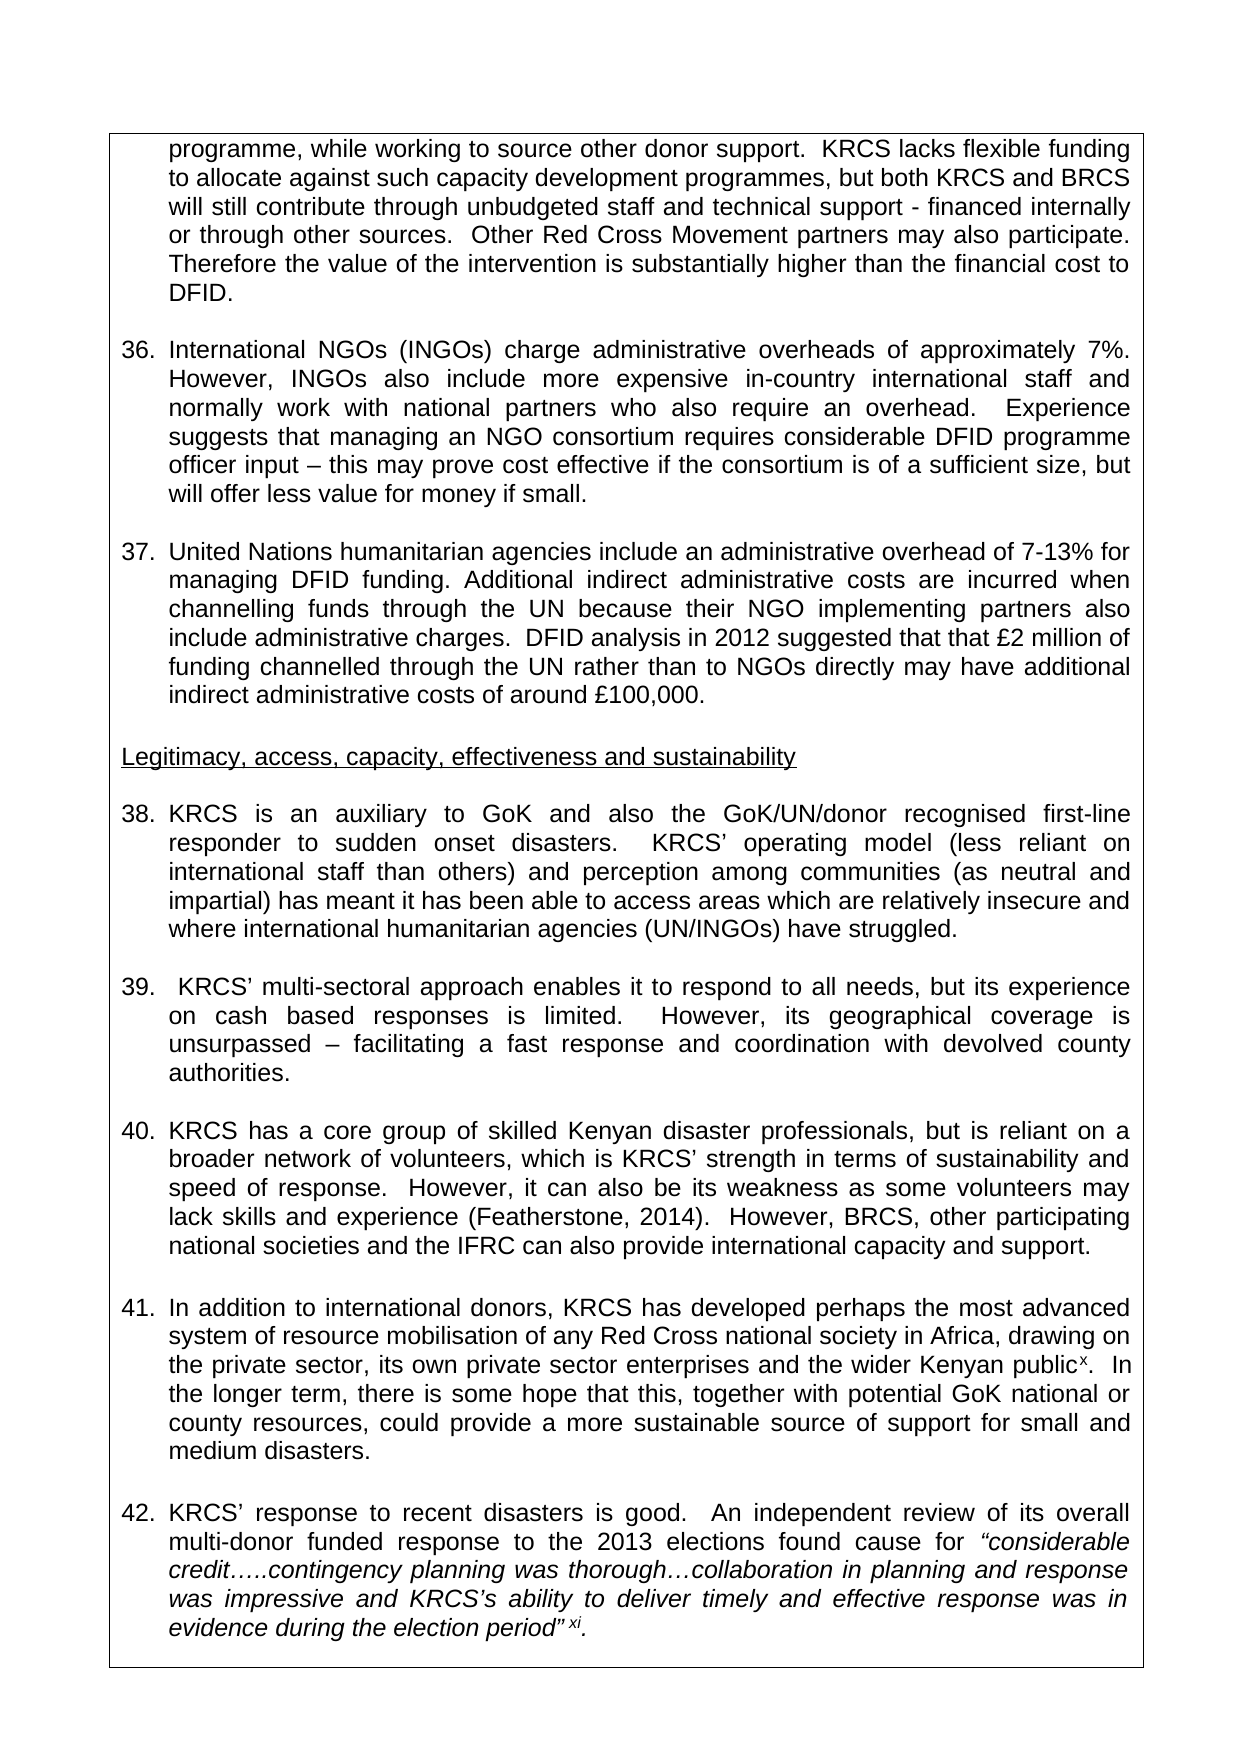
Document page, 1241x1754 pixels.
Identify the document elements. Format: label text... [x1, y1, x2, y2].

table_header A. What are the options: There are three options for addressing the issues set out in the strategic case: Option 1: Funding through British Red Cross Society (BRCS) To support a multi-donor programme to strengthen the emergency preparedness and response capacity of the Kenya Red Cross. Option 2: Funding through another organisation, including the UN or NGOs To support a UN agency or NGO consortium (e.g. DFID will contribute to a UN agency appeal. DFID funds a NGO consortium) to support emergency preparedness and capacity strengthening. Option 3: Do Nothing DFID does not provide further funding for preparedness and response, but continues with existing investments, geographical and sector focuses. Other donors may support and national organisations (e.g. KRCS) are trying to work towards self-financing and sustainability. However, sustainability is not realistic in the next three years. Furthermore, support through other DFID channels focused on drought responses will not reach many flood, conflict or other disaster affected populations. Other donors still look to DFID for leadership on humanitarian issues and without UK support it is unlikely that humanitarian needs will be met and our desired outcomes and impact will be achieved. Not intervening would therefore mean that the UK does not meet its policy and operational objectives. This option has therefore been discounted. There are other design questions to be considered within options 1 and 2 How should these mechanisms take into account issues of gender equality, age, disability and minorities Whether to provide multi-year funding or just respond to adhoc UN , INGO or Red Cross appeals How flexibly to provide funding - in terms of earmarking, disbursement tranches and whether to include an internal risk facility _______________________________________________________________________________ B. Cost and Benefits Administrative costs and overheads Whilst KRCS would implement all activities within the proposed BRCS/KRCS programme, DFID policy is to fund national Red Cross societies (e.g. KRCS) through the BRCS. This allows an additional level of monitoring/quality assurance and technical support. It is also coherent with the Red Cross principle of unity, avoids National Societies competing within a given territory and allows DFID/BRCS engagement to be consistent and for a robust relationship to develop in a way that fragmented engagement would not. Overhead administrative charges through the BRCS (who maintain some presence in Kenya) are low (1%) on top of KRCS admin overhead of 7%. KRCS relies on national staff and costs are therefore routinely relatively low compared to other international actors and as a result the ratio of funding allocated to outputs compared to overheads (including staff programme management costs) are relatively good – around 65% for the proposed programme. BRCS will contribute a minimum of £150,000 of their own funds towards the programme, while working to source other donor support. KRCS lacks flexible funding to allocate against such capacity development programmes, but both KRCS and BRCS will still contribute through unbudgeted staff and technical support - financed internally or through other sources. Other Red Cross Movement partners may also participate. Therefore the value of the intervention is substantially higher than the financial cost to DFID. International NGOs (INGOs) charge administrative overheads of approximately 7%. However, INGOs also include more expensive in-country international staff and normally work with national partners who also require an overhead. Experience suggests that managing an NGO consortium requires considerable DFID programme officer input – this may prove cost effective if the consortium is of a sufficient size, but will offer less value for money if small. United Nations humanitarian agencies include an administrative overhead of 7-13% for managing DFID funding. Additional indirect administrative costs are incurred when channelling funds through the UN because their NGO implementing partners also include administrative charges. DFID analysis in 2012 suggested that that £2 million of funding channelled through the UN rather than to NGOs directly may have additional indirect administrative costs of around £100,000. Legitimacy, access, capacity, effectiveness and sustainability KRCS is an auxiliary to GoK and also the GoK/UN/donor recognised first-line responder to sudden onset disasters. KRCS’ operating model (less reliant on international staff than others) and perception among communities (as neutral and impartial) has meant it has been able to access areas which are relatively insecure and where international humanitarian agencies (UN/INGOs) have struggled. KRCS’ multi-sectoral approach enables it to respond to all needs, but its experience on cash based responses is limited. However, its geographical coverage is unsurpassed – facilitating a fast response and coordination with devolved county authorities. KRCS has a core group of skilled Kenyan disaster professionals, but is reliant on a broader network of volunteers, which is KRCS’ strength in terms of sustainability and speed of response. However, it can also be its weakness as some volunteers may lack skills and experience (Featherstone, 2014). However, BRCS, other participating national societies and the IFRC can also provide international capacity and support. In addition to international donors, KRCS has developed perhaps the most advanced system of resource mobilisation of any Red Cross national society in Africa, drawing on the private sector, its own private sector enterprises and the wider Kenyan public. In the longer term, there is some hope that this, together with potential GoK national or county resources, could provide a more sustainable source of support for small and medium disasters. KRCS’ response to recent disasters is good. An independent review of its overall multi-donor funded response to the 2013 elections found cause for “considerable credit…..contingency planning was thorough…collaboration in planning and response was impressive and KRCS’s ability to deliver timely and effective response was in evidence during the election period” . Outside of Kenya, DFID Uganda is providing £2.8m in support to a similar programme with BRCS and the Ugandan Red Cross (URCS). This programme has scored A or A+ during its annual reviews over the last three years. Key learning from this programme include: the need to have a good inception period; to be realistic over timescales to design and incorporate new systems; the need to further strengthen VFM measures; and to not underestimate the risks to the programme. Some benefits of UN/INGOs are that they can draw on lessons from around the world, international operational expertise, capacity and resources. However, this support is reliant on international donors, which can result in delays and is unsustainable in the longer term. In 2010/11 DFID supported the UN’s Emergency Response Fund (ERF) in Kenya, which played a useful role in financing effective drought response activities, but was slow and therefore unlikely to perform well in more sudden onset disasters. The ERF has since closed. The UN and international NGOs have better developed systems of coordination, monitoring/evaluation and donor reporting than the KRCS – an area that the recent review found requiring further development. The UN has capacity and a specific mandate to not just respond to crises, but also press for and support increasing GoK investments in disaster resilience, including response. Whilst KRCS is not perceived widely as a public advocacy organisation, it has the potential to play an important role (through often more private advocacy) with GoK at national and county level and the wider Kenyan public. As a respected Kenyan organisation, its voice will often be heard more than some others. Other design questions: How should these mechanisms take into account issues of gender equality, age, disability and minorities Ongoing humanitarian efforts in Kenya do try to focus on where needs are greatest and take account of the differing needs of specific groups, but further efforts are needed. Whichever appraisal option is chosen, additional efforts are needed: to ensure that preparedness and relief responses make even greater efforts to take into account the differing impact of disasters on women, girls, boys and men, the elderly, disabled and marginalised or minority groups. Appropriate responses and interventions should be tailored to specific needs. to strengthen the evidence base by: undertaking a review of the appropriateness of past interventions; what can be learnt; and undertake specific analysis of potential impact of an increase in cash programming on household dynamics to integrate lessons into revised response policies, contingency planning and tools to undertake a training needs assessment of staff/ volunteers and integrate the findings into capacity development strategy and training activities to disaggregate key baseline and response data by sex and age to ensure responses are guided by humanitarian principle of impartiality – resources are prioritised where needs are greatest and most appropriate activities Whilst not the primary objective of the programme, activities should also have some positive impact on social inclusion and the influence of previously marginalised groups. This can be achieved by: Considering the impact of interventions on gender equality (the impact of the intervention on women/girls and men/boys and the relationship between them). The degree of consideration should be proportionate depending on the context and assistance in question. Establishing beneficiary communication and complaint mechanisms which are accessible to all Promoting the active participation of women in leadership roles through involvement in leadership training and inclusion in local disaster committees to different groups Whether to provide multi-year funding Annual funding includes some benefits, including the ability to allocate funds more flexibly (UK not locked into long term agreements with partners); the possibility of easily changing partners if performance is poor; and the ability to direct and adapt short term assistance to target areas flexibly. However, multi-year funding can offer significant benefits, including allowing partners to: more effectively plan over the medium term; invest in and retain key skilled staff; and maintain the capacity/flexibility to respond to needs as and when required. It can also result in significant better value for money, for example through reduced procurement and inland logistics costs, reduced staff costs, savings on proposal writing and reduced currency risk. Our partners have expressed strong support for a multi-year approach and this has become best-practice across DFID. Whether to earmark funding within the programme and whether to provide a risk facility Earmarked funding can help ensure adequate financing of key DFID priorities – especially if the overall donor response does not fully meet needs, and makes it easier to attribute specific results to DFID support. Un-earmarked funding on the other hand provides greater flexibility for partners to allocate resources where they are needed, especially in a context where other donors are earmarking their assistance. If there is a reasonable level of confidence in partner systems and prioritisation, unearmarked funding is preferable. However, in this context, it may be useful to agree at the implementation/project proposal stage some broad parameters for funding reflecting the main cost drivers. In the 2013 elections preparedness most funding was earmarked to stocks, logistics and training. Whilst resource requirements for output two and three are likely to remain constant throughout the lifetime of the programme, those required for output one (and specifically for actual responses - such as commodities/cash etc.) will vary depending on the context and levels of need (could be better or worse; more or less). Figure 3 below outlines three funding options for the programme: The main driver for this programme is the reasonable assumption that small and medium scale disasters will occur during the next 3.5 years and so planning for the most likely scenario would appear to offer the best value for money and ensure the most effective response. The risks associated with this option (if context is better or worse than expected) can be mitigated by: Regularly reviewing the context, actual requirements and resource utilisation under output 1. Findings should allow disbursement plans to be lowered if situation better than expected Having a preapproved risk facility, which allows DFID to channel additional funds to scale up components of output 1 if the situation is worse than expected, and a proportionate additional UK response is justified. Preferred Option The preferred option for this business case is therefore: Support the British Red Cross programme with a budget of £1,000,000 over 3 and half years, including a six month inception phase This budget equates to approximately 50% of the overall BRCS/KRCS programme request. BRCS will contribute £150,000 of their own funds and seek other donors to cofinance the residual programme amount. Support will be initially unearmarked against the BRCS/KRCS programme. However, if the BRCS/KRCS programme is not fully funded within the inception period (or if other donors attempt to tightly earmark their own funding), DFID will reconsider earmarking its support to ensure priority objectives and needs are met. Take the “most likely” outlined in para 53-54. Figure 4 below shows the anticipated resource allocation against each output within the BRCS/KRCS programme - highest proportion for output 1 and within this to direct relief delivery. These ratios also provide a guide should the BRCS/KRCS programme need to be reduced in size (if no other donors cofinance) or DFID decides to earmark. To mitigate the risks of taking the “most likely” scenario, DFID/BRCS should regularly review and if necessary revise disbursement schedules downwards if the situation better than expected. DFID should also have a pre-approved risk facility of £500,000 allowing additional resources to be channelled through BRCS if the situation worse than expected additional resources are needed and available. If Red Cross capacity is exhausted, DFID may also consider other channels for the risk facility (e.g. UN, INGOs or direct DFID procurement). BRCS/KRCS will prioritise the use of DFID response resources under output 1 on small and medium sized disasters (i.e. not drought or refugees). This is due to the specific niche of the KRCS in responding to such disasters and the availability of larger DFID and other donor resources through mechanisms other than Red Cross. During the inception phase, BRCS/KRCS should produce and agree with DFID a brief paper which details the criteria used to decide response priorities and the KRCS governance of response funding through this programme. An inception phase will be required to develop baselines and further define DFID attributable results [110, 134, 1143, 1667]
